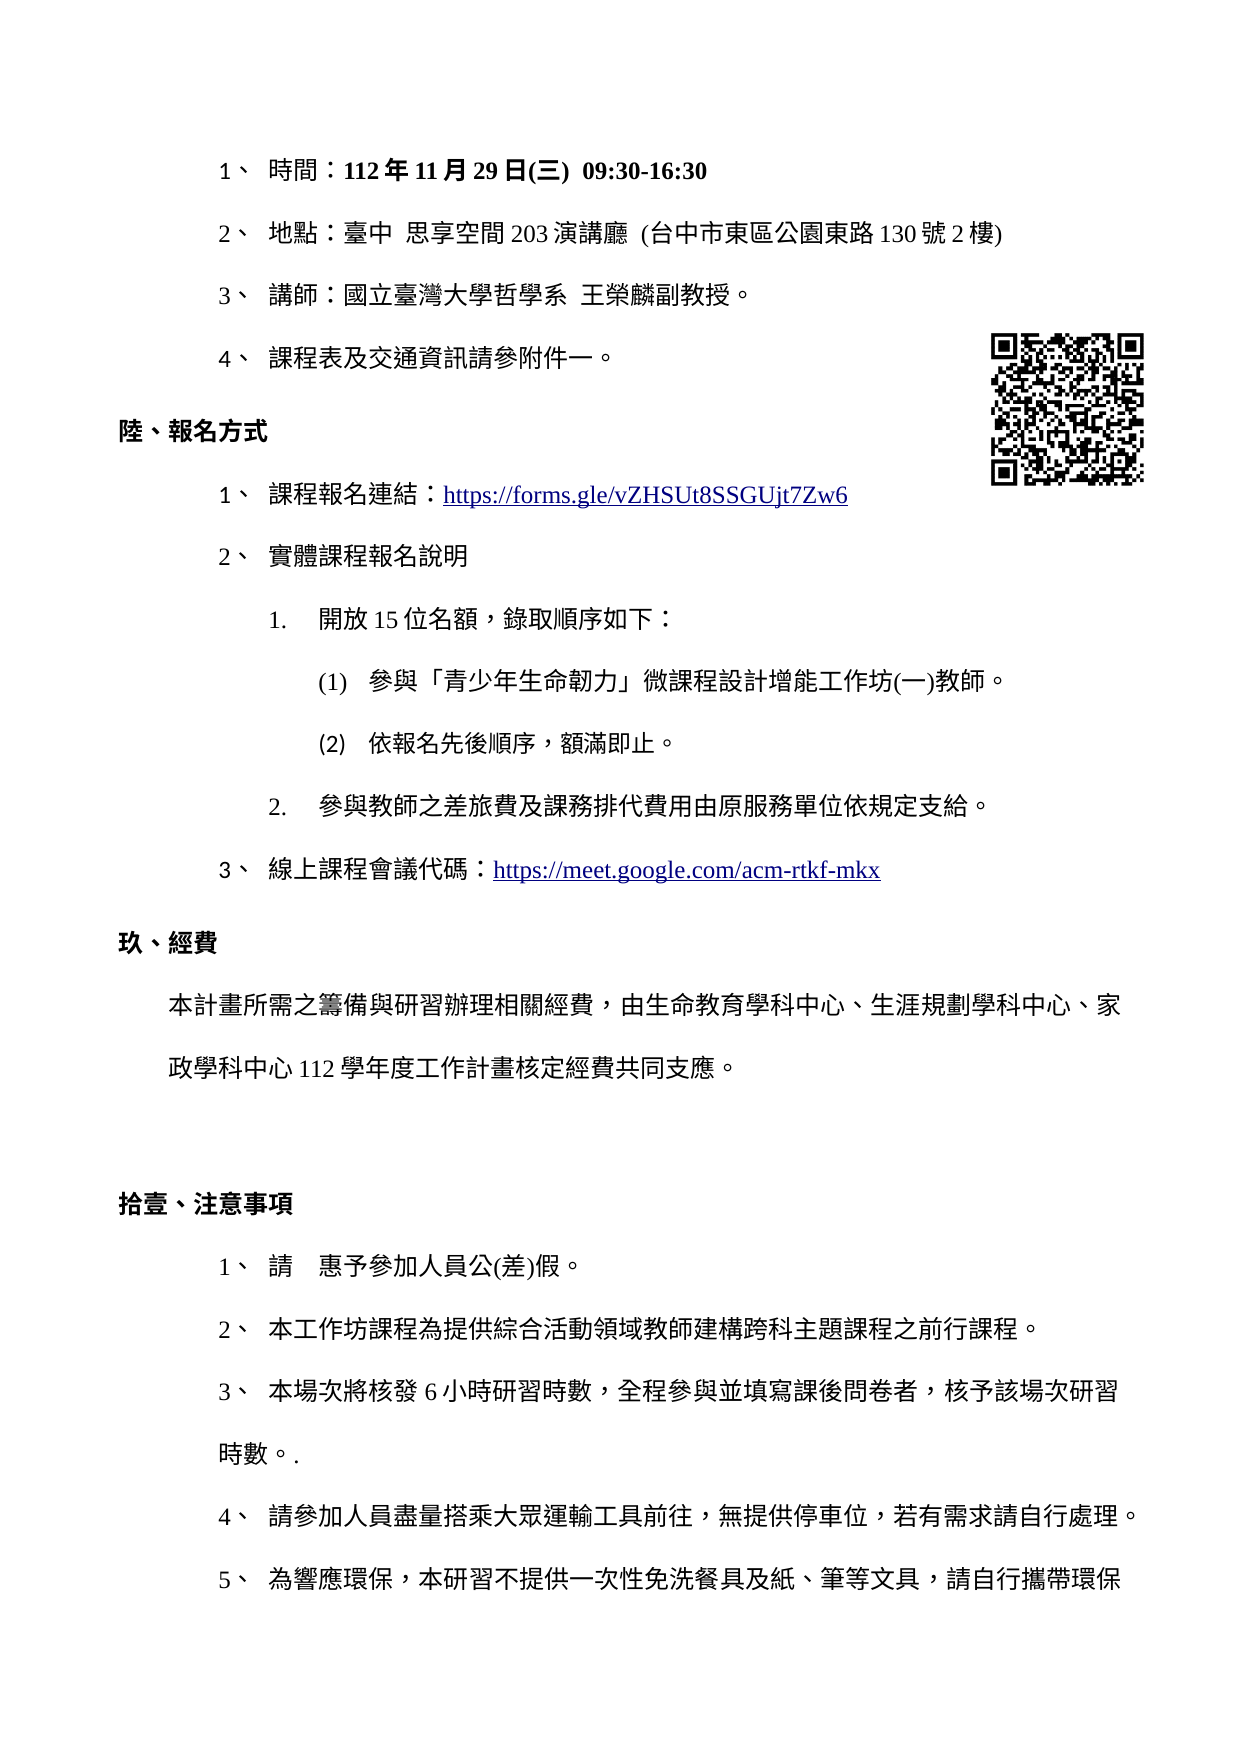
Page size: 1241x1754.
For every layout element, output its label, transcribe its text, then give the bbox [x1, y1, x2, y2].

list 依報名先後順序，額滿即止。 [318, 701, 1122, 763]
list 為響應環保，本研習不提供一次性免洗餐具及紙、筆等文具，請自行攜帶環保 [218, 1536, 1122, 1598]
list 本工作坊課程為提供綜合活動領域教師建構跨科主題課程之前行課程。 [218, 1286, 1122, 1348]
list 實體課程報名說明 [218, 513, 1122, 576]
text 陸、報名方式 [118, 388, 987, 451]
list 課程表及交通資訊請參附件一。 [218, 314, 1122, 377]
list 開放15位名額，錄取順序如下： [268, 576, 1122, 638]
list 參與「青少年生命韌力」微課程設計增能工作坊(一)教師。 [318, 638, 1122, 701]
text 拾壹、注意事項 [118, 1161, 1122, 1223]
text 本計畫所需之籌備與研習辦理相關經費，由生命教育學科中心、生涯規劃學科中心、家政學科中心112學年度工作計畫核定經費共同支應。 [168, 962, 1122, 1087]
list 線上課程會議代碼：https://meet.google.com/acm-rtkf-mkx [218, 826, 1122, 888]
list 課程報名連結：https://forms.gle/vZHSUt8SSGUjt7Zw6 [218, 451, 1122, 513]
list 時間：112年11月29日(三) 09:30-16:30 [218, 127, 1122, 189]
list 地點：臺中 思享空間203演講廳 (台中市東區公園東路130號2樓) [218, 189, 1122, 252]
list 參與教師之差旅費及課務排代費用由原服務單位依規定支給。 [268, 763, 1122, 826]
list 請參加人員盡量搭乘大眾運輸工具前往，無提供停車位，若有需求請自行處理。 [218, 1473, 1122, 1536]
list 本場次將核發6小時研習時數，全程參與並填寫課後問卷者，核予該場次研習時數。. [218, 1348, 1122, 1473]
list 請 惠予參加人員公(差)假。 [218, 1223, 1122, 1286]
text 玖、經費 [118, 899, 1122, 962]
list 講師：國立臺灣大學哲學系 王榮麟副教授。 [218, 252, 1122, 314]
